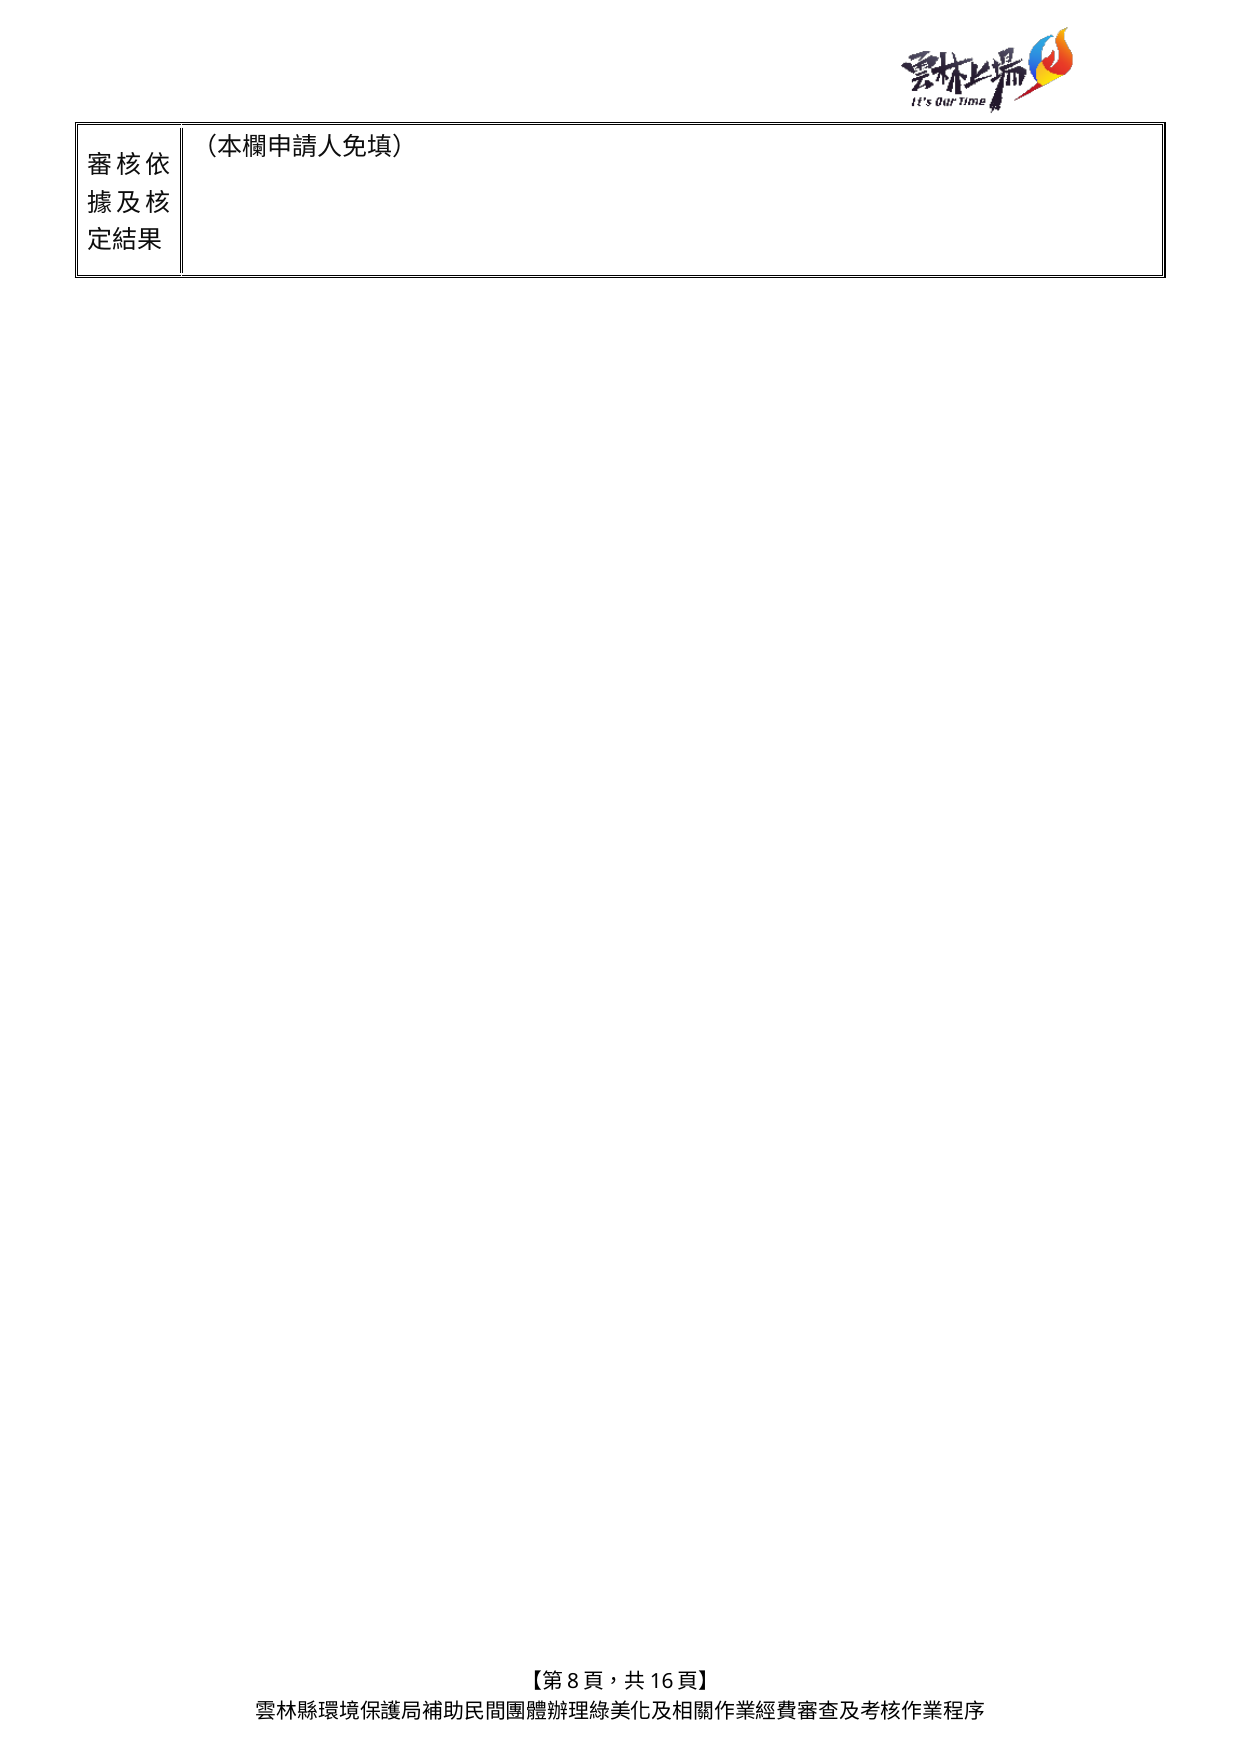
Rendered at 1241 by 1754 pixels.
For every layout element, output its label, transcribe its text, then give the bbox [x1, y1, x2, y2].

table_cell （本欄申請人免填） [181, 125, 1162, 275]
table_cell 審核依據及核定結果 [78, 125, 181, 275]
